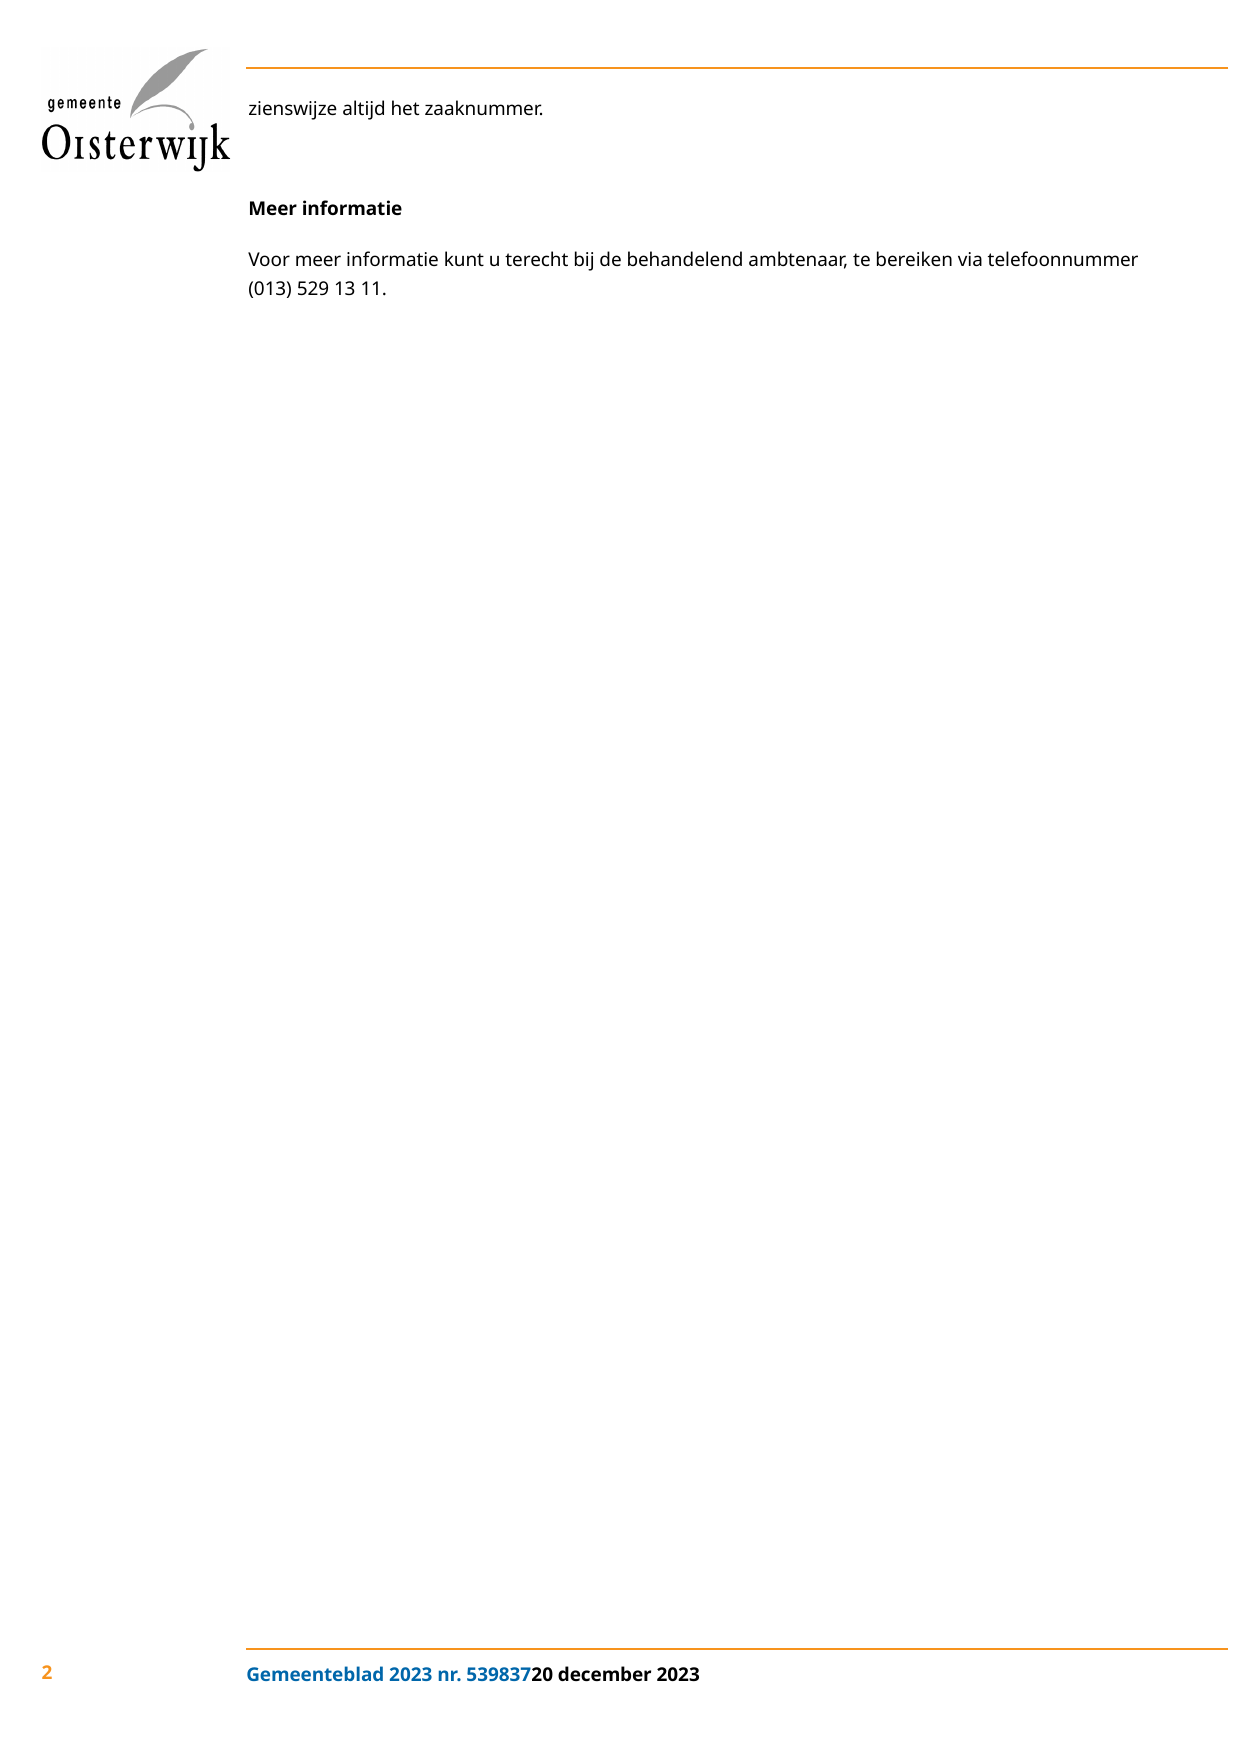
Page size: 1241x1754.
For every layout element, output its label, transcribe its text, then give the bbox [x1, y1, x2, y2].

picture [41, 47, 231, 172]
text zienswijze altijd het zaaknummer. [248, 95, 1152, 121]
text Voor meer informatie kunt u terecht bij de behandelend ambtenaar, te bereiken via telefoonnummer (013) 529 13 11. [248, 246, 1152, 301]
text Meer informatie [248, 196, 1152, 221]
